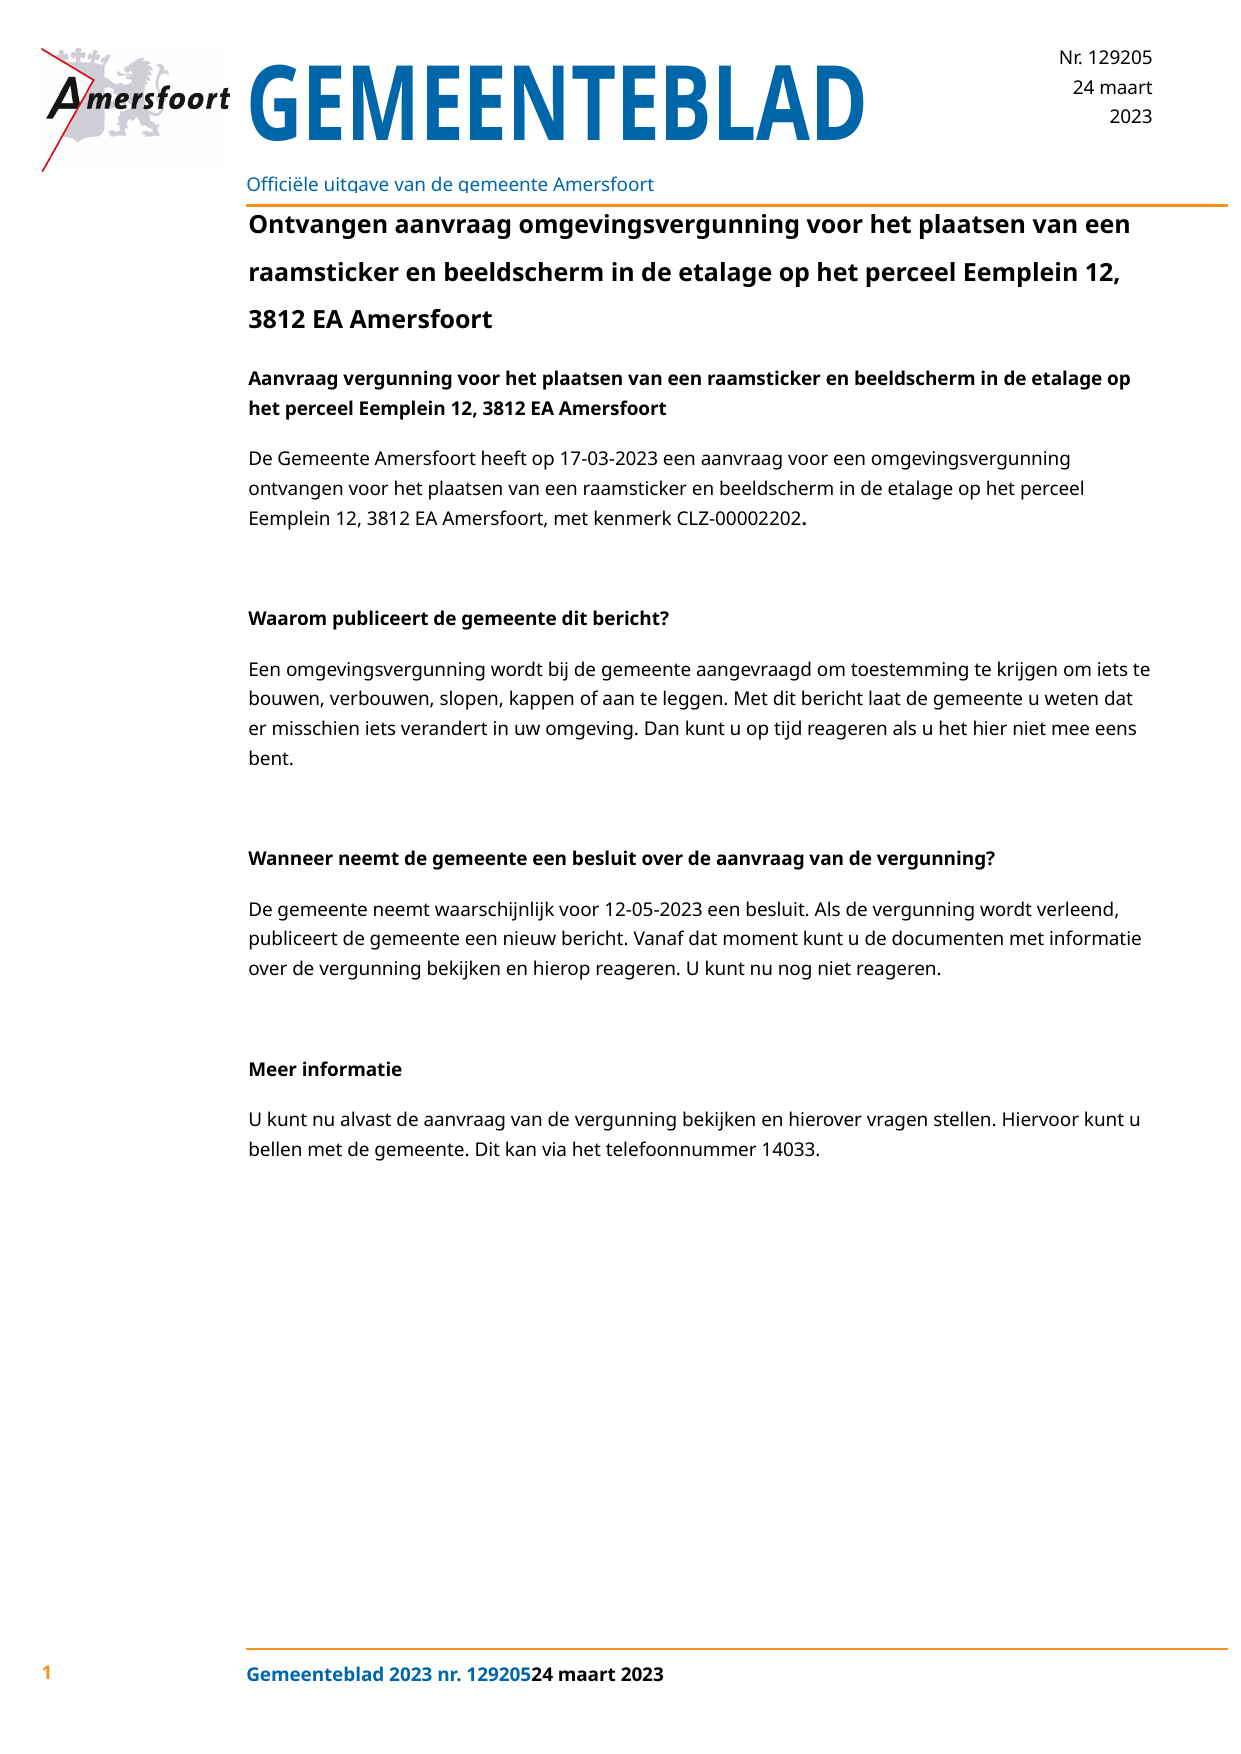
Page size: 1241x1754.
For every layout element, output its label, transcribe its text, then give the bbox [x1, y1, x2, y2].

text Een omgevingsvergunning wordt bij de gemeente aangevraagd om toestemming te krijgen om iets te bouwen, verbouwen, slopen, kappen of aan te leggen. Met dit bericht laat de gemeente u weten dat er misschien iets verandert in uw omgeving. Dan kunt u op tijd reageren als u het hier niet mee eens bent. [248, 656, 1152, 770]
text Aanvraag vergunning voor het plaatsen van een raamsticker en beeldscherm in de etalage op het perceel Eemplein 12, 3812 EA Amersfoort [248, 366, 1152, 421]
text De gemeente neemt waarschijnlijk voor 12-05-2023 een besluit. Als de vergunning wordt verleend, publiceert de gemeente een nieuw bericht. Vanaf dat moment kunt u de documenten met informatie over de vergunning bekijken en hierop reageren. U kunt nu nog niet reageren. [248, 896, 1152, 981]
text De Gemeente Amersfoort heeft op 17-03-2023 een aanvraag voor een omgevingsvergunning ontvangen voor het plaatsen van een raamsticker en beeldscherm in de etalage op het perceel Eemplein 12, 3812 EA Amersfoort, met kenmerk CLZ-00002202. [248, 446, 1152, 530]
text U kunt nu alvast de aanvraag van de vergunning bekijken en hierover vragen stellen. Hiervoor kunt u bellen met de gemeente. Dit kan via het telefoonnummer 14033. [248, 1106, 1152, 1162]
text Wanneer neemt de gemeente een besluit over de aanvraag van de vergunning? [248, 846, 1152, 871]
text Waarom publiceert de gemeente dit bericht? [248, 606, 1152, 631]
picture [41, 47, 231, 172]
text Ontvangen aanvraag omgevingsvergunning voor het plaatsen van een raamsticker en beeldscherm in de etalage op het perceel Eemplein 12, 3812 EA Amersfoort [248, 207, 1152, 336]
text Meer informatie [248, 1056, 1152, 1082]
